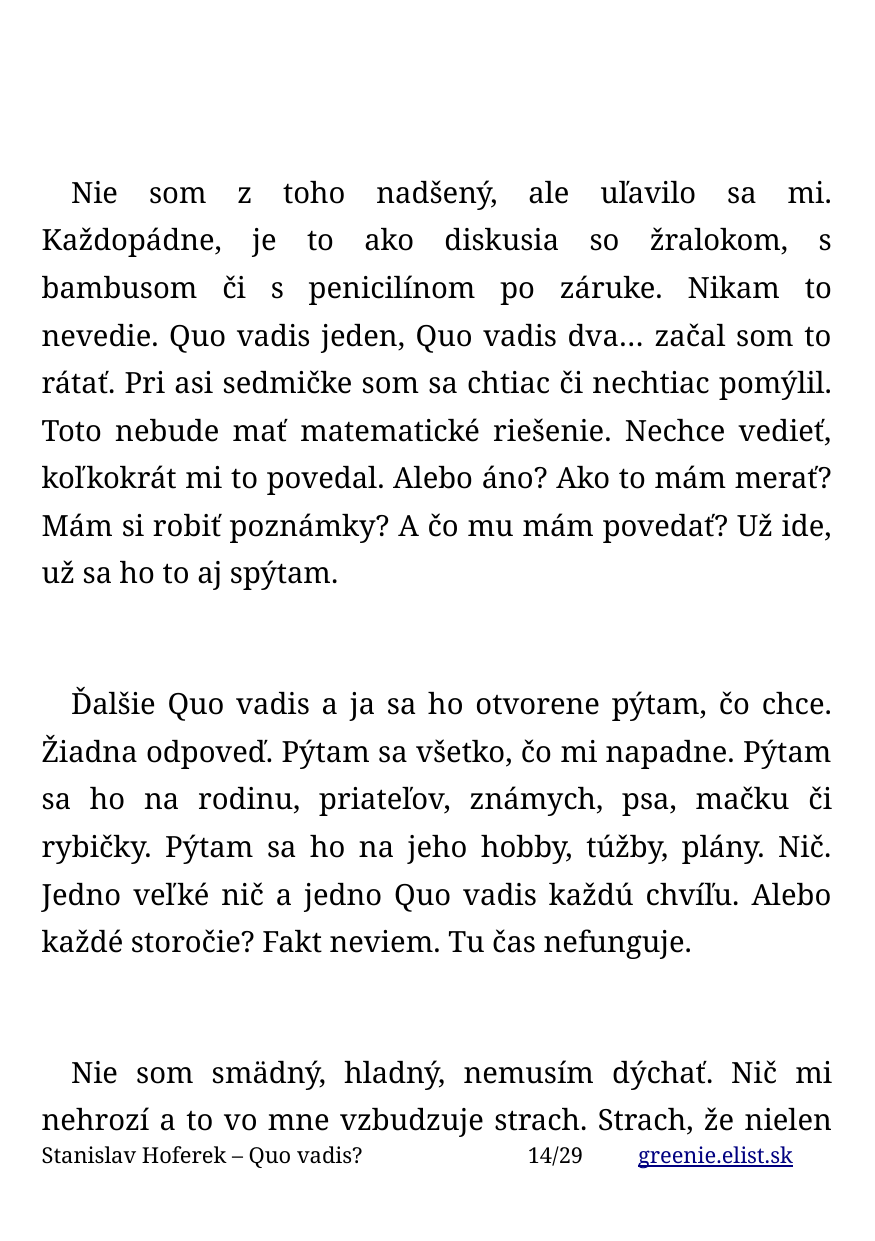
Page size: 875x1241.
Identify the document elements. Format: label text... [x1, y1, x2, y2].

text Ďalšie Quo vadis a ja sa ho otvorene pýtam, čo chce. Žiadna odpoveď. Pýtam sa všetko, čo mi napadne. Pýtam sa ho na rodinu, priateľov, známych, psa, mačku či rybičky. Pýtam sa ho na jeho hobby, túžby, plány. Nič. Jedno veľké nič a jedno Quo vadis každú chvíľu. Alebo každé storočie? Fakt neviem. Tu čas nefunguje. [41, 683, 833, 961]
text Nie som smädný, hladný, nemusím dýchať. Nič mi nehrozí a to vo mne vzbudzuje strach. Strach, že nielen [41, 1052, 833, 1139]
text Nie som z toho nadšený, ale uľavilo sa mi. Každopádne, je to ako diskusia so žralokom, s bambusom či s penicilínom po záruke. Nikam to nevedie. Quo vadis jeden, Quo vadis dva… začal som to rátať. Pri asi sedmičke som sa chtiac či nechtiac pomýlil. Toto nebude mať matematické riešenie. Nechce vedieť, koľkokrát mi to povedal. Alebo áno? Ako to mám merať? Mám si robiť poznámky? A čo mu mám povedať? Už ide, už sa ho to aj spýtam. [41, 172, 833, 592]
